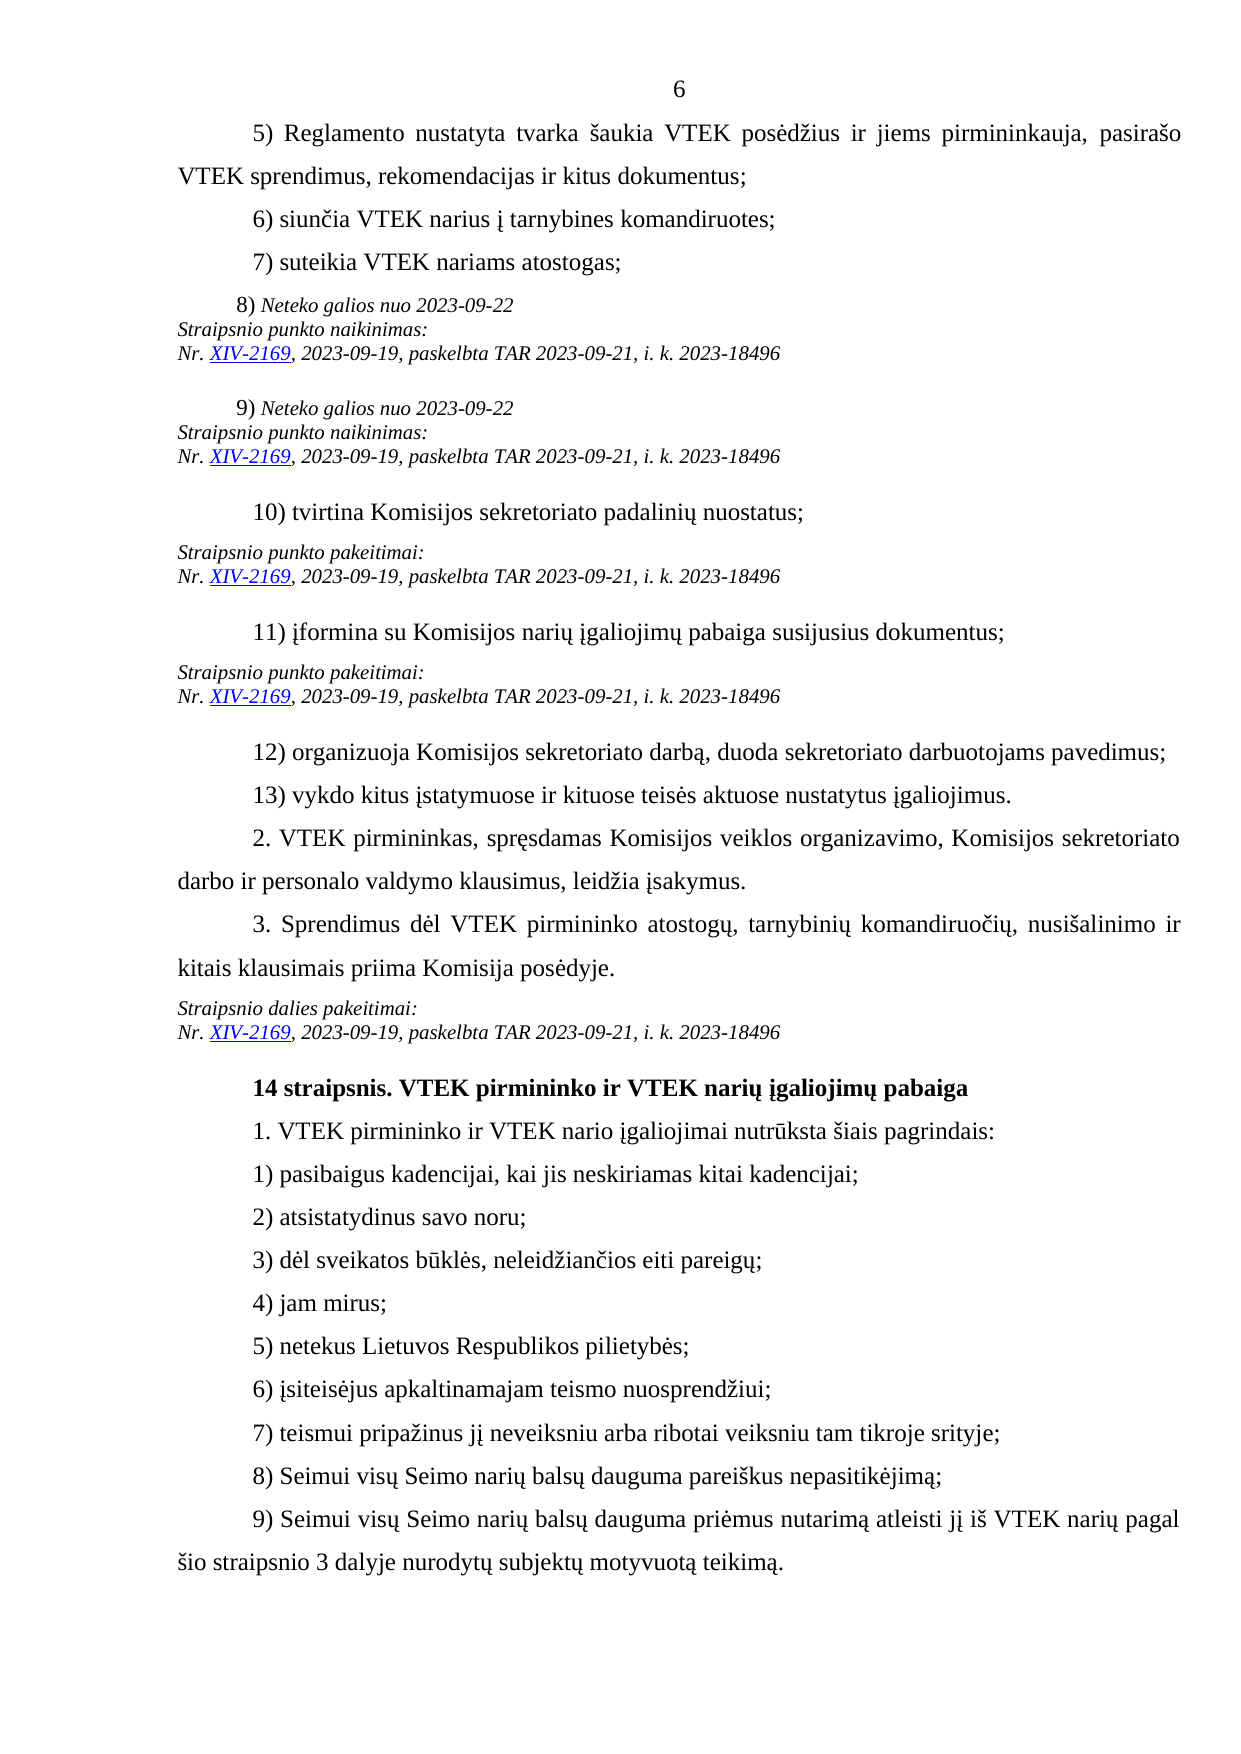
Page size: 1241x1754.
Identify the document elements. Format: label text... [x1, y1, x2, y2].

text 3. Sprendimus dėl VTEK pirmininko atostogų, tarnybinių komandiruočių, nusišalinimo ir kitais klausimais priima Komisija posėdyje. [177, 909, 1181, 981]
text 11) įformina su Komisijos narių įgaliojimų pabaiga susijusius dokumentus; [177, 617, 1181, 646]
text 5) Reglamento nustatyta tvarka šaukia VTEK posėdžius ir jiems pirmininkauja, pasirašo VTEK sprendimus, rekomendacijas ir kitus dokumentus; [177, 118, 1181, 190]
text 1. VTEK pirmininko ir VTEK nario įgaliojimai nutrūksta šiais pagrindais: [177, 1116, 1181, 1144]
text Straipsnio dalies pakeitimai: [177, 996, 1181, 1020]
text 1) pasibaigus kadencijai, kai jis neskiriamas kitai kadencijai; [177, 1159, 1181, 1188]
text Straipsnio punkto pakeitimai: [177, 540, 1181, 564]
text 9) Neteko galios nuo 2023-09-22 [177, 394, 1181, 420]
text 5) netekus Lietuvos Respublikos pilietybės; [177, 1331, 1181, 1360]
text 4) jam mirus; [177, 1288, 1181, 1317]
text 14 straipsnis. VTEK pirmininko ir VTEK narių įgaliojimų pabaiga [177, 1073, 1181, 1101]
text Nr. XIV-2169, 2023-09-19, paskelbta TAR 2023-09-21, i. k. 2023-18496 [177, 684, 1181, 708]
text Nr. XIV-2169, 2023-09-19, paskelbta TAR 2023-09-21, i. k. 2023-18496 [177, 341, 1181, 365]
text 6) siunčia VTEK narius į tarnybines komandiruotes; [177, 204, 1181, 233]
text 6) įsiteisėjus apkaltinamajam teismo nuosprendžiui; [177, 1374, 1181, 1403]
text Nr. XIV-2169, 2023-09-19, paskelbta TAR 2023-09-21, i. k. 2023-18496 [177, 564, 1181, 588]
text Nr. XIV-2169, 2023-09-19, paskelbta TAR 2023-09-21, i. k. 2023-18496 [177, 1020, 1181, 1044]
text 7) suteikia VTEK nariams atostogas; [177, 247, 1181, 276]
text 13) vykdo kitus įstatymuose ir kituose teisės aktuose nustatytus įgaliojimus. [177, 780, 1181, 809]
text 9) Seimui visų Seimo narių balsų dauguma priėmus nutarimą atleisti jį iš VTEK narių pagal šio straipsnio 3 dalyje nurodytų subjektų motyvuotą teikimą. [177, 1504, 1181, 1576]
text Straipsnio punkto pakeitimai: [177, 660, 1181, 684]
text 12) organizuoja Komisijos sekretoriato darbą, duoda sekretoriato darbuotojams pavedimus; [177, 737, 1181, 766]
text Nr. XIV-2169, 2023-09-19, paskelbta TAR 2023-09-21, i. k. 2023-18496 [177, 444, 1181, 468]
text 10) tvirtina Komisijos sekretoriato padalinių nuostatus; [177, 497, 1181, 526]
text Straipsnio punkto naikinimas: [177, 420, 1181, 444]
text 8) Seimui visų Seimo narių balsų dauguma pareiškus nepasitikėjimą; [177, 1461, 1181, 1489]
text 8) Neteko galios nuo 2023-09-22 [177, 291, 1181, 317]
text Straipsnio punkto naikinimas: [177, 317, 1181, 341]
text 2. VTEK pirmininkas, spręsdamas Komisijos veiklos organizavimo, Komisijos sekretoriato darbo ir personalo valdymo klausimus, leidžia įsakymus. [177, 823, 1181, 895]
text 2) atsistatydinus savo noru; [177, 1202, 1181, 1231]
text 7) teismui pripažinus jį neveiksniu arba ribotai veiksniu tam tikroje srityje; [177, 1418, 1181, 1446]
text 3) dėl sveikatos būklės, neleidžiančios eiti pareigų; [177, 1245, 1181, 1274]
